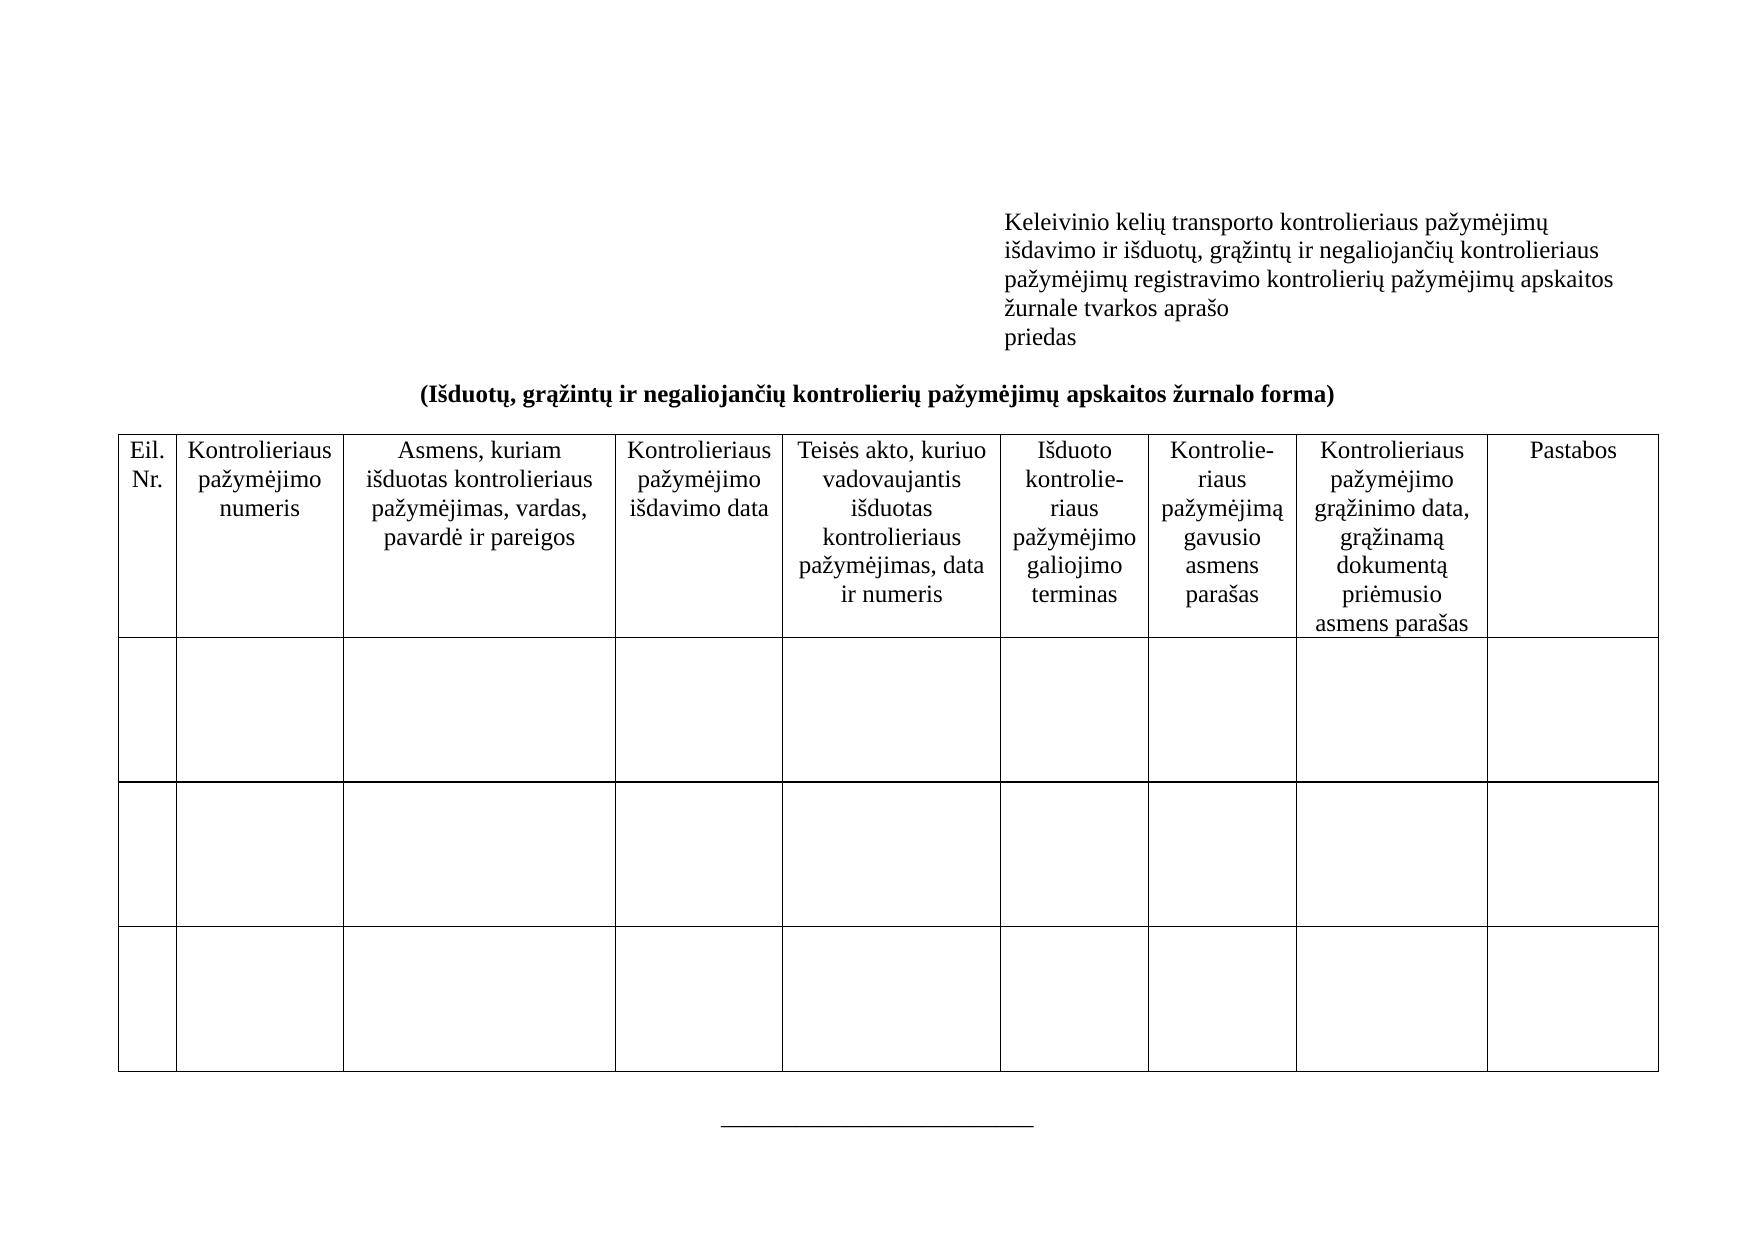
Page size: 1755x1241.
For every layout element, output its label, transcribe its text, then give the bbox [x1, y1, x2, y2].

table_header Asmens, kuriam išduotas kontrolieriaus pažymėjimas, vardas, pavardė ir pareigos [344, 435, 615, 637]
table_cell [1149, 638, 1296, 781]
table_header Išduoto kontrolie-riaus pažymėjimo galiojimo terminas [1001, 435, 1148, 637]
table_cell [616, 638, 782, 781]
text _________________________ [118, 1101, 1636, 1129]
table_cell [1297, 927, 1487, 1071]
table_cell [1297, 783, 1487, 926]
table_cell [1149, 783, 1296, 926]
table_header Kontrolieriaus pažymėjimo numeris [177, 435, 343, 637]
text (Išduotų, grąžintų ir negaliojančių kontrolierių pažymėjimų apskaitos žurnalo forma) [118, 379, 1636, 408]
table_cell [783, 783, 1000, 926]
text pažymėjimų registravimo kontrolierių pažymėjimų apskaitos [664, 264, 1636, 293]
table_cell [177, 783, 343, 926]
table_cell [119, 638, 176, 781]
table_cell [119, 783, 176, 926]
table_cell [119, 927, 176, 1071]
table_cell [1488, 927, 1658, 1071]
table_header Pastabos [1488, 435, 1658, 637]
table_cell [177, 927, 343, 1071]
table_header Kontrolie-riaus pažymėjimą gavusio asmens parašas [1149, 435, 1296, 637]
table_cell [1001, 927, 1148, 1071]
text Keleivinio kelių transporto kontrolieriaus pažymėjimų [664, 207, 1636, 235]
table_cell [344, 927, 615, 1071]
table_header Eil. Nr. [119, 435, 176, 637]
table_cell [344, 638, 615, 781]
table_cell [1001, 783, 1148, 926]
table_cell [1149, 927, 1296, 1071]
text priedas [664, 322, 1636, 350]
table_header Kontrolieriaus pažymėjimo grąžinimo data, grąžinamą dokumentą priėmusio asmens parašas [1297, 435, 1487, 637]
table_cell [616, 927, 782, 1071]
table_cell [1001, 638, 1148, 781]
table_cell [783, 638, 1000, 781]
table_cell [344, 783, 615, 926]
text išdavimo ir išduotų, grąžintų ir negaliojančių kontrolieriaus [664, 235, 1636, 264]
table_cell [616, 783, 782, 926]
table_cell [1488, 783, 1658, 926]
table_header Kontrolieriaus pažymėjimo išdavimo data [616, 435, 782, 637]
text žurnale tvarkos aprašo [664, 293, 1636, 322]
table_cell [177, 638, 343, 781]
table_cell [1488, 638, 1658, 781]
table_header Teisės akto, kuriuo vadovaujantis išduotas kontrolieriaus pažymėjimas, data ir numeris [783, 435, 1000, 637]
table_cell [1297, 638, 1487, 781]
table_cell [783, 927, 1000, 1071]
